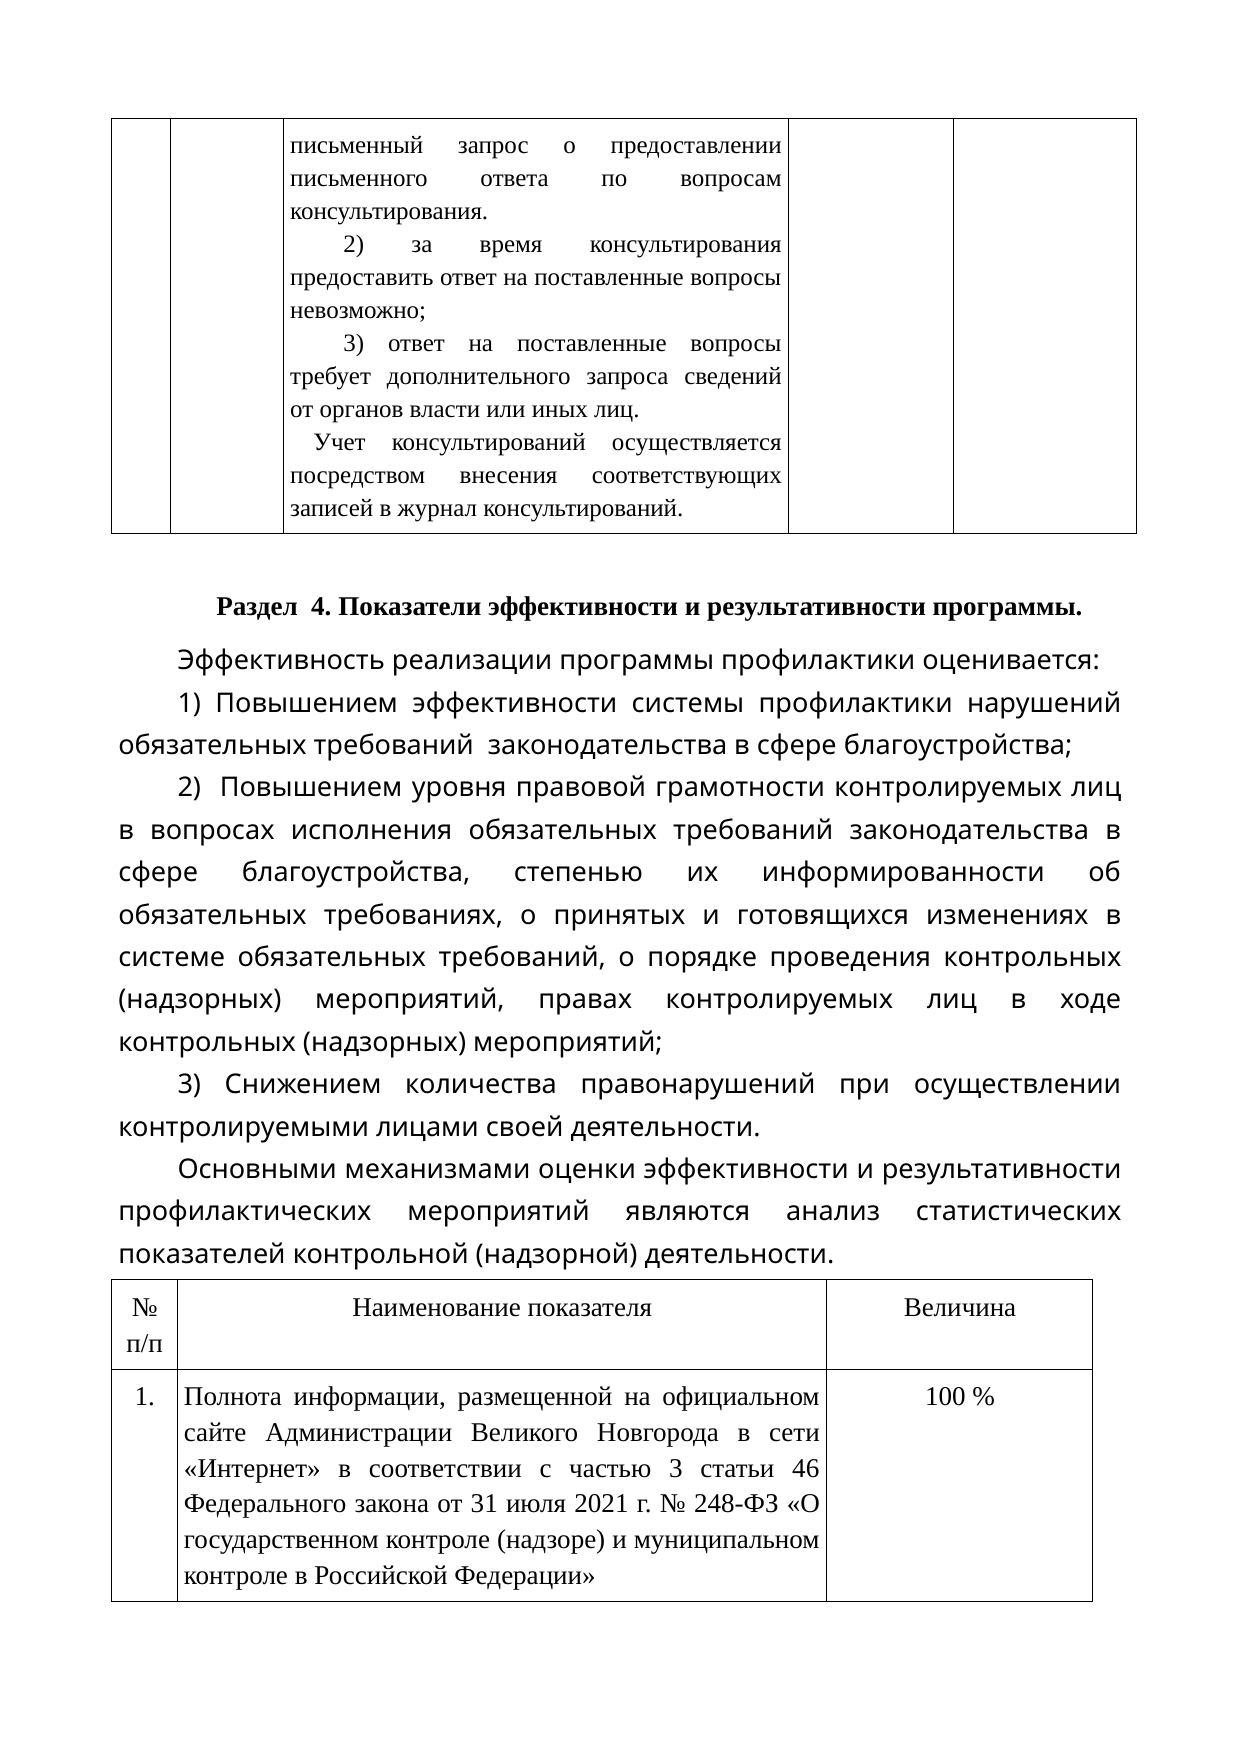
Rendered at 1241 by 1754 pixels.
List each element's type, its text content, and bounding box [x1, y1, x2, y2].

table_cell [954, 119, 1136, 532]
table_cell [112, 119, 170, 532]
text 2) Повышением уровня правовой грамотности контролируемых лиц в вопросах исполнения обязательных требований законодательства в сфере благоустройства, степенью их информированности об обязательных требованиях, о принятых и готовящихся изменениях в системе обязательных требований, о порядке проведения контрольных (надзорных) мероприятий, правах контролируемых лиц в ходе контрольных (надзорных) мероприятий; [118, 768, 1122, 1059]
table_cell [171, 119, 283, 532]
text 3) Снижением количества правонарушений при осуществлении контролируемыми лицами своей деятельности. [118, 1065, 1122, 1144]
table_cell 1. [112, 1370, 177, 1601]
text Эффективность реализации программы профилактики оценивается: [118, 641, 1122, 678]
table_cell письменный запрос о предоставлении письменного ответа по вопросам консультирования. 2) за время консультирования предоставить ответ на поставленные вопросы невозможно; 3) ответ на поставленные вопросы требует дополнительного запроса сведений от органов власти или иных лиц. Учет консультирований осуществляется посредством внесения соответствующих записей в журнал консультирований. [284, 119, 788, 532]
table_header Наименование показателя [178, 1280, 826, 1368]
text 1) Повышением эффективности системы профилактики нарушений обязательных требований законодательства в сфере благоустройства; [118, 683, 1122, 762]
table_header Величина [827, 1280, 1092, 1368]
table_header № п/п [112, 1280, 177, 1368]
text Основными механизмами оценки эффективности и результативности профилактических мероприятий являются анализ статистических показателей контрольной (надзорной) деятельности. [118, 1149, 1122, 1271]
table_cell [789, 119, 953, 532]
text Раздел 4. Показатели эффективности и результативности программы. [118, 590, 1122, 622]
table_cell Полнота информации, размещенной на официальном сайте Администрации Великого Новгорода в сети «Интернет» в соответствии с частью 3 статьи 46 Федерального закона от 31 июля 2021 г. № 248-ФЗ «О государственном контроле (надзоре) и муниципальном контроле в Российской Федерации» [178, 1370, 826, 1601]
table_cell 100 % [827, 1370, 1092, 1601]
